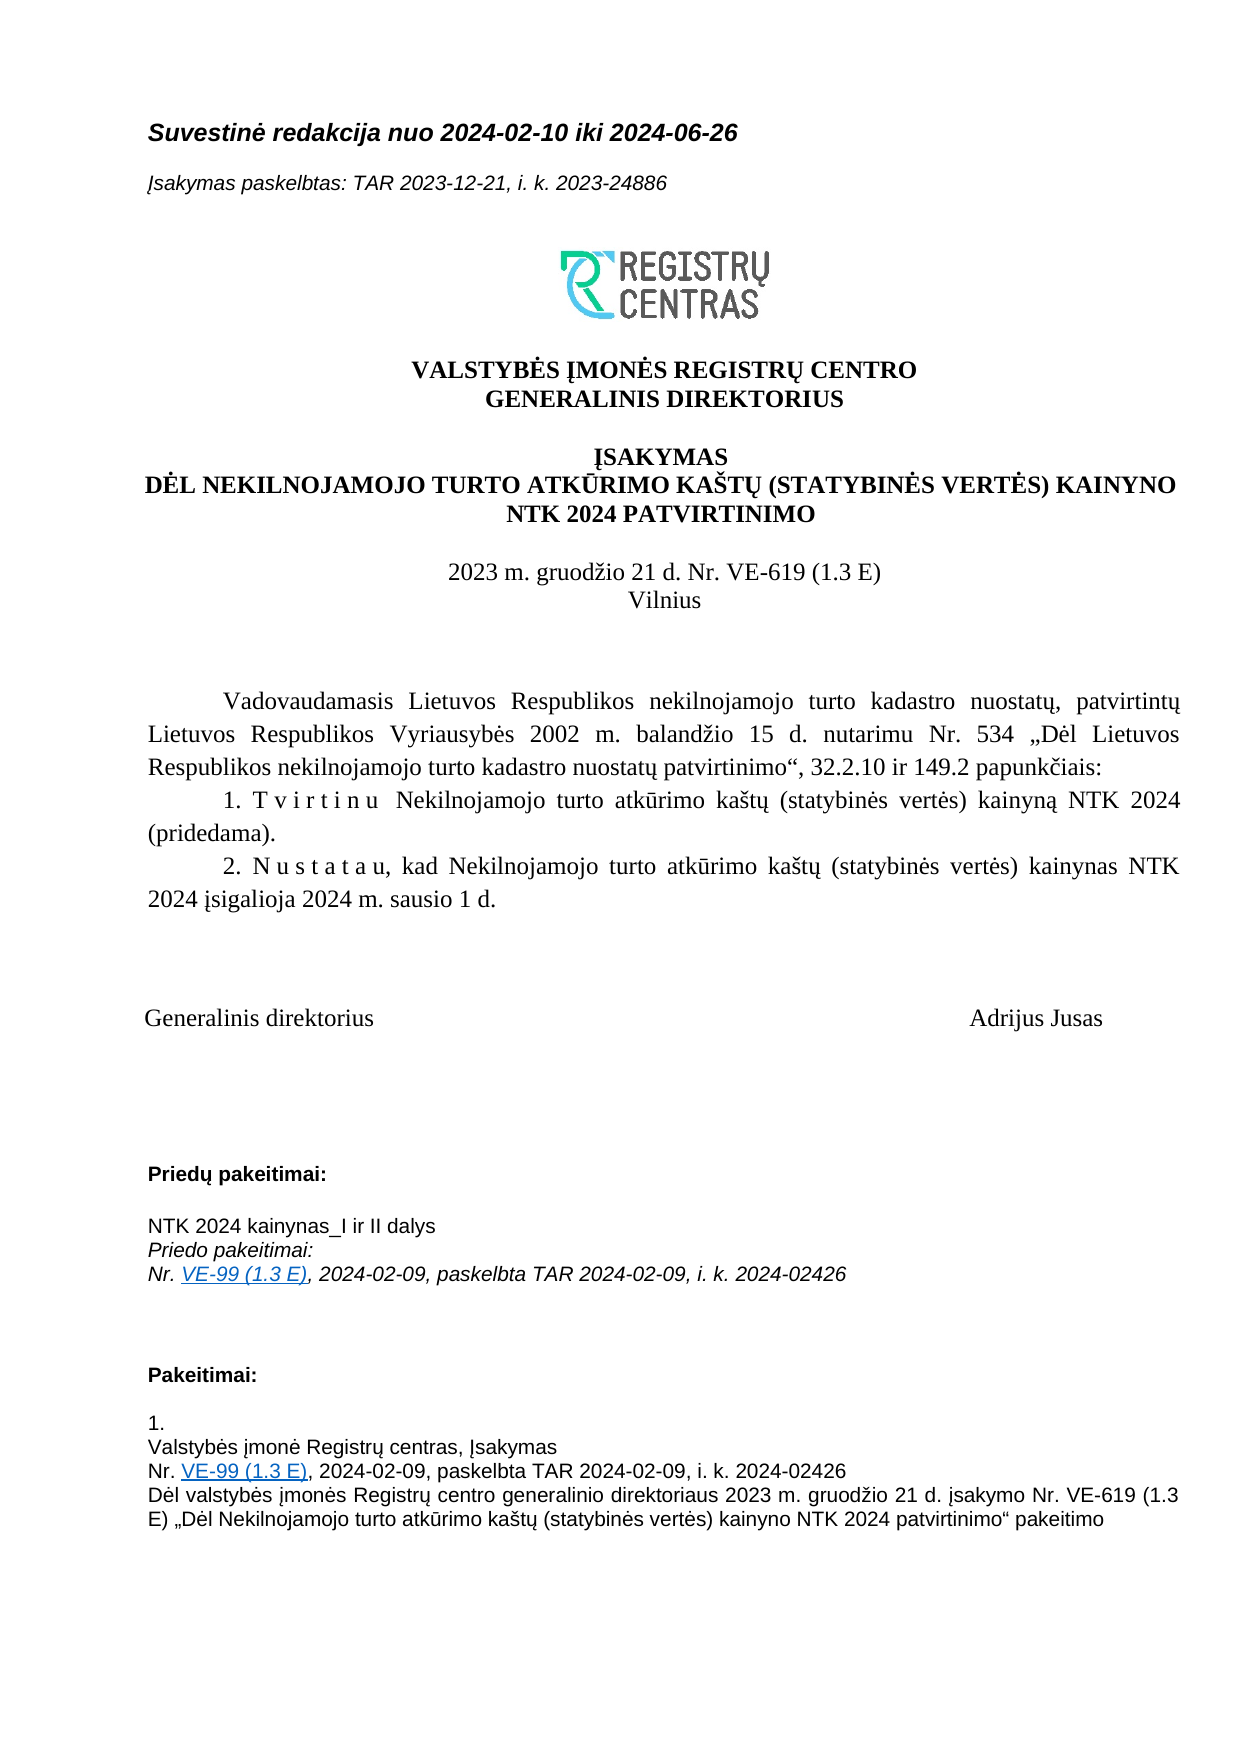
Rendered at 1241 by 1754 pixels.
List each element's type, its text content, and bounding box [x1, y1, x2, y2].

text 1. Tvirtinu Nekilnojamojo turto atkūrimo kaštų (statybinės vertės) kainyną NTK 2024 (pridedama). [148, 785, 1181, 847]
text Vilnius [148, 585, 1181, 614]
text Priedo pakeitimai: [148, 1238, 1181, 1262]
text ĮSAKYMAS [140, 442, 1181, 470]
text NTK 2024 kainynas_I ir II dalys [148, 1214, 1181, 1238]
text Nr. VE-99 (1.3 E), 2024-02-09, paskelbta TAR 2024-02-09, i. k. 2024-02426 [148, 1262, 1181, 1286]
text 2023 m. gruodžio 21 d. Nr. VE-619 (1.3 E) [148, 557, 1181, 585]
text GENERALINIS DIREKTORIUS [148, 384, 1181, 413]
text VALSTYBĖS ĮMONĖS REGISTRŲ CENTRO [148, 355, 1181, 384]
text Valstybės įmonė Registrų centras, Įsakymas [148, 1434, 1181, 1458]
text 1. [148, 1411, 1181, 1434]
text Priedų pakeitimai: [148, 1161, 1181, 1185]
text Pakeitimai: [148, 1363, 1181, 1387]
text Dėl valstybės įmonės Registrų centro generalinio direktoriaus 2023 m. gruodžio 21 d. įsakymo Nr. VE-619 (1.3 E) „Dėl Nekilnojamojo turto atkūrimo kaštų (statybinės vertės) kainyno NTK 2024 patvirtinimo“ pakeitimo [148, 1482, 1181, 1530]
text Suvestinė redakcija nuo 2024-02-10 iki 2024-06-26 [148, 118, 1181, 147]
text Generalinis direktorius Adrijus Jusas [144, 1003, 1191, 1032]
text Nr. VE-99 (1.3 E), 2024-02-09, paskelbta TAR 2024-02-09, i. k. 2024-02426 [148, 1458, 1181, 1482]
text DĖL NEKILNOJAMOJO TURTO ATKŪRIMO KAŠTŲ (STATYBINĖS VERTĖS) KAINYNO NTK 2024 PATVIRTINIMO [140, 470, 1181, 528]
text Įsakymas paskelbtas: TAR 2023-12-21, i. k. 2023-24886 [148, 171, 1181, 195]
text 2. Nustatau, kad Nekilnojamojo turto atkūrimo kaštų (statybinės vertės) kainynas NTK 2024 įsigalioja 2024 m. sausio 1 d. [148, 851, 1181, 913]
text Vadovaudamasis Lietuvos Respublikos nekilnojamojo turto kadastro nuostatų, patvirtintų Lietuvos Respublikos Vyriausybės 2002 m. balandžio 15 d. nutarimu Nr. 534 „Dėl Lietuvos Respublikos nekilnojamojo turto kadastro nuostatų patvirtinimo“, 32.2.10 ir 149.2 papunkčiais: [148, 686, 1181, 781]
